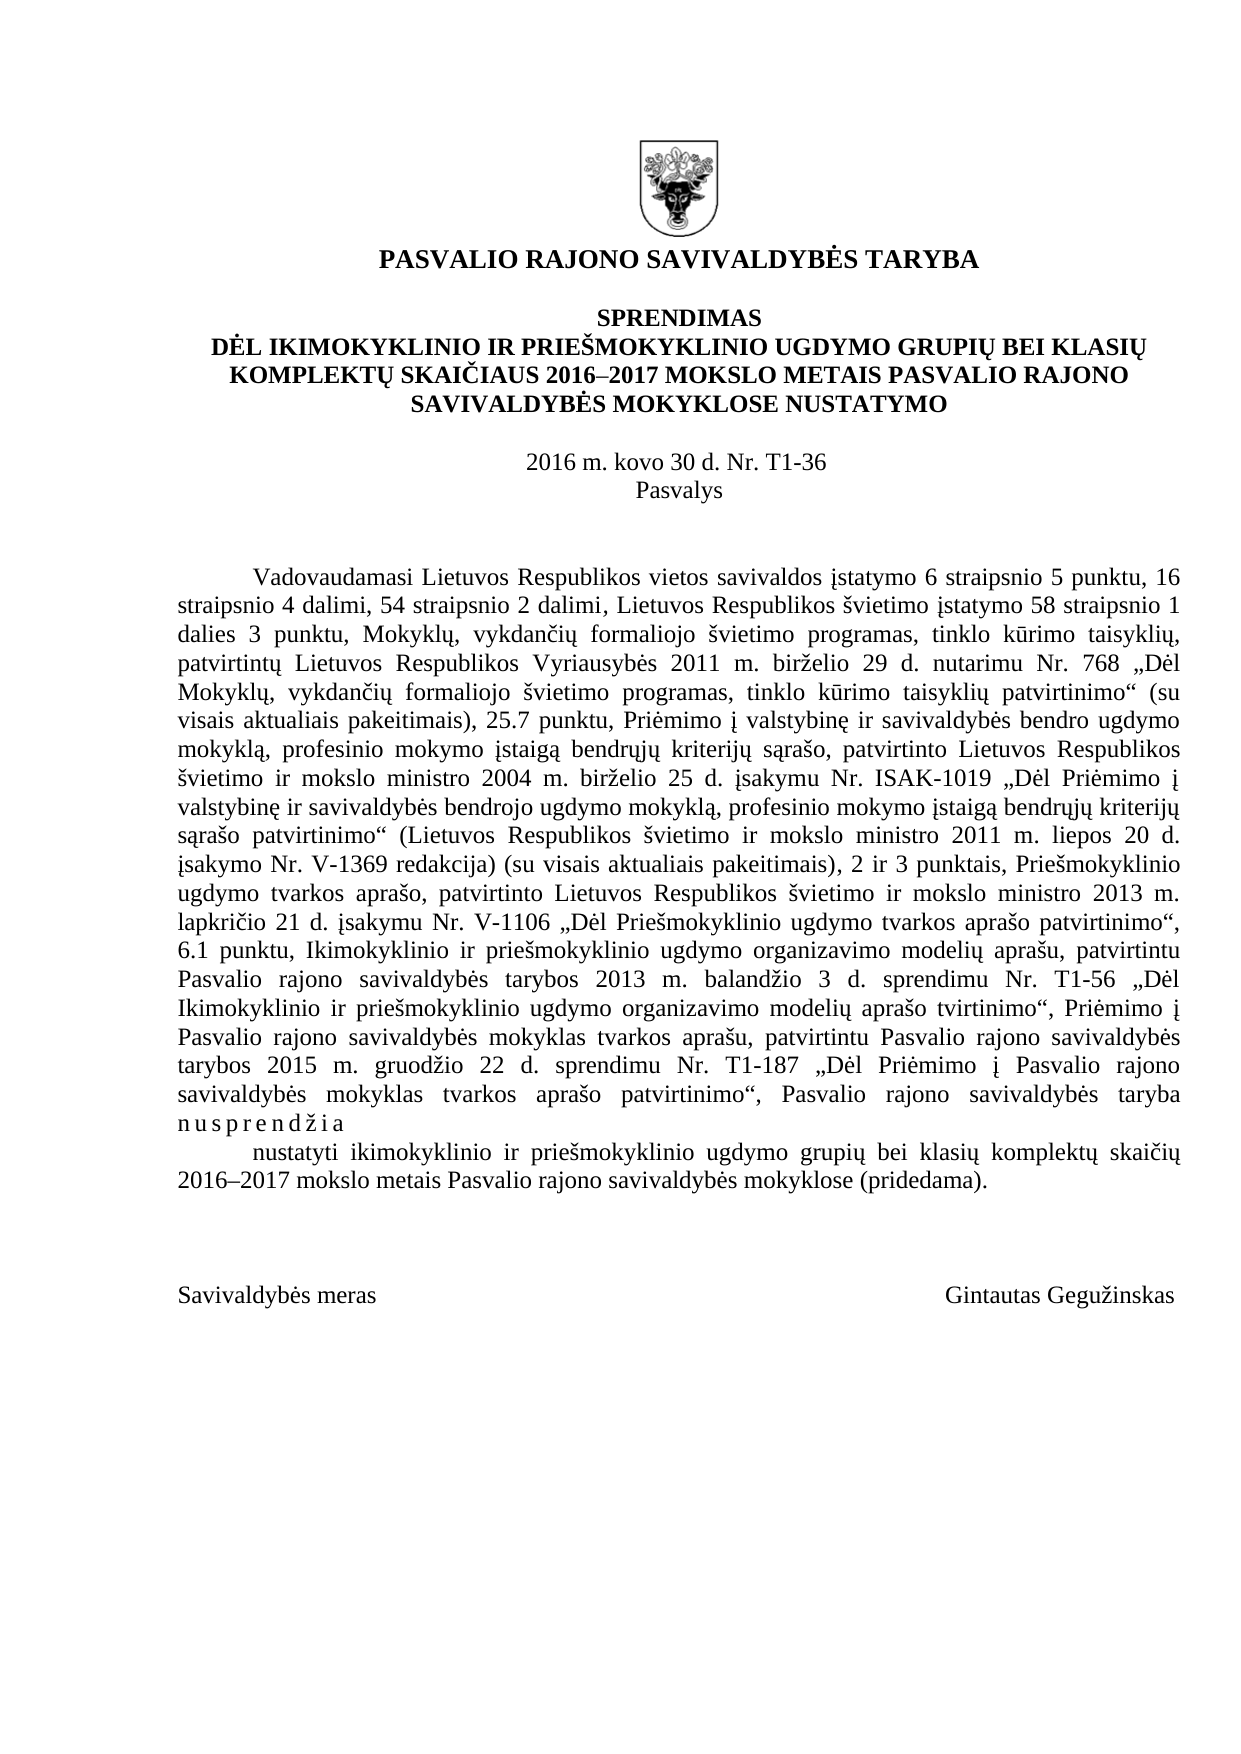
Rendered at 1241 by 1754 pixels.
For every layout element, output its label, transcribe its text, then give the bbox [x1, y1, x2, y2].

text Vadovaudamasi Lietuvos Respublikos vietos savivaldos įstatymo 6 straipsnio 5 punktu, 16 straipsnio 4 dalimi, 54 straipsnio 2 dalimi, Lietuvos Respublikos švietimo įstatymo 58 straipsnio 1 dalies 3 punktu, Mokyklų, vykdančių formaliojo švietimo programas, tinklo kūrimo taisyklių, patvirtintų Lietuvos Respublikos Vyriausybės 2011 m. birželio 29 d. nutarimu Nr. 768 „Dėl Mokyklų, vykdančių formaliojo švietimo programas, tinklo kūrimo taisyklių patvirtinimo“ (su visais aktualiais pakeitimais), 25.7 punktu, Priėmimo į valstybinę ir savivaldybės bendro ugdymo mokyklą, profesinio mokymo įstaigą bendrųjų kriterijų sąrašo, patvirtinto Lietuvos Respublikos švietimo ir mokslo ministro 2004 m. birželio 25 d. įsakymu Nr. ISAK-1019 „Dėl Priėmimo į valstybinę ir savivaldybės bendrojo ugdymo mokyklą, profesinio mokymo įstaigą bendrųjų kriterijų sąrašo patvirtinimo“ (Lietuvos Respublikos švietimo ir mokslo ministro 2011 m. liepos 20 d. įsakymo Nr. V-1369 redakcija) (su visais aktualiais pakeitimais), 2 ir 3 punktais, Priešmokyklinio ugdymo tvarkos aprašo, patvirtinto Lietuvos Respublikos švietimo ir mokslo ministro 2013 m. lapkričio 21 d. įsakymu Nr. V-1106 „Dėl Priešmokyklinio ugdymo tvarkos aprašo patvirtinimo“, 6.1 punktu, Ikimokyklinio ir priešmokyklinio ugdymo organizavimo modelių aprašu, patvirtintu Pasvalio rajono savivaldybės tarybos 2013 m. balandžio 3 d. sprendimu Nr. T1-56 „Dėl Ikimokyklinio ir priešmokyklinio ugdymo organizavimo modelių aprašo tvirtinimo“, Priėmimo į Pasvalio rajono savivaldybės mokyklas tvarkos aprašu, patvirtintu Pasvalio rajono savivaldybės tarybos 2015 m. gruodžio 22 d. sprendimu Nr. T1-187 „Dėl Priėmimo į Pasvalio rajono savivaldybės mokyklas tvarkos aprašo patvirtinimo“, Pasvalio rajono savivaldybės taryba nusprendžia [177, 562, 1181, 1137]
text Dėl IKIMOKYKLINIO IR PRIEŠMOKYKLINIO UGDYMO GRUPIŲ BEI KLASIŲ KOMPLEKTŲ SKAIČIAUS 2016–2017 MOKSLO METAIS PASVALIO RAJONO SAVIVALDYBĖS MOKYKLOSE NUSTATYMO [177, 332, 1181, 418]
text Pasvalio rajono savivaldybės taryba [177, 243, 1181, 274]
text Pasvalys [177, 476, 1181, 504]
text nustatyti ikimokyklinio ir priešmokyklinio ugdymo grupių bei klasių komplektų skaičių 2016–2017 mokslo metais Pasvalio rajono savivaldybės mokyklose (pridedama). [177, 1137, 1181, 1194]
text Savivaldybės meras Gintautas Gegužinskas [177, 1281, 1181, 1309]
text Sprendimas [177, 303, 1181, 332]
text 2016 m. kovo 30 d. Nr. T1-36 [177, 447, 1181, 476]
